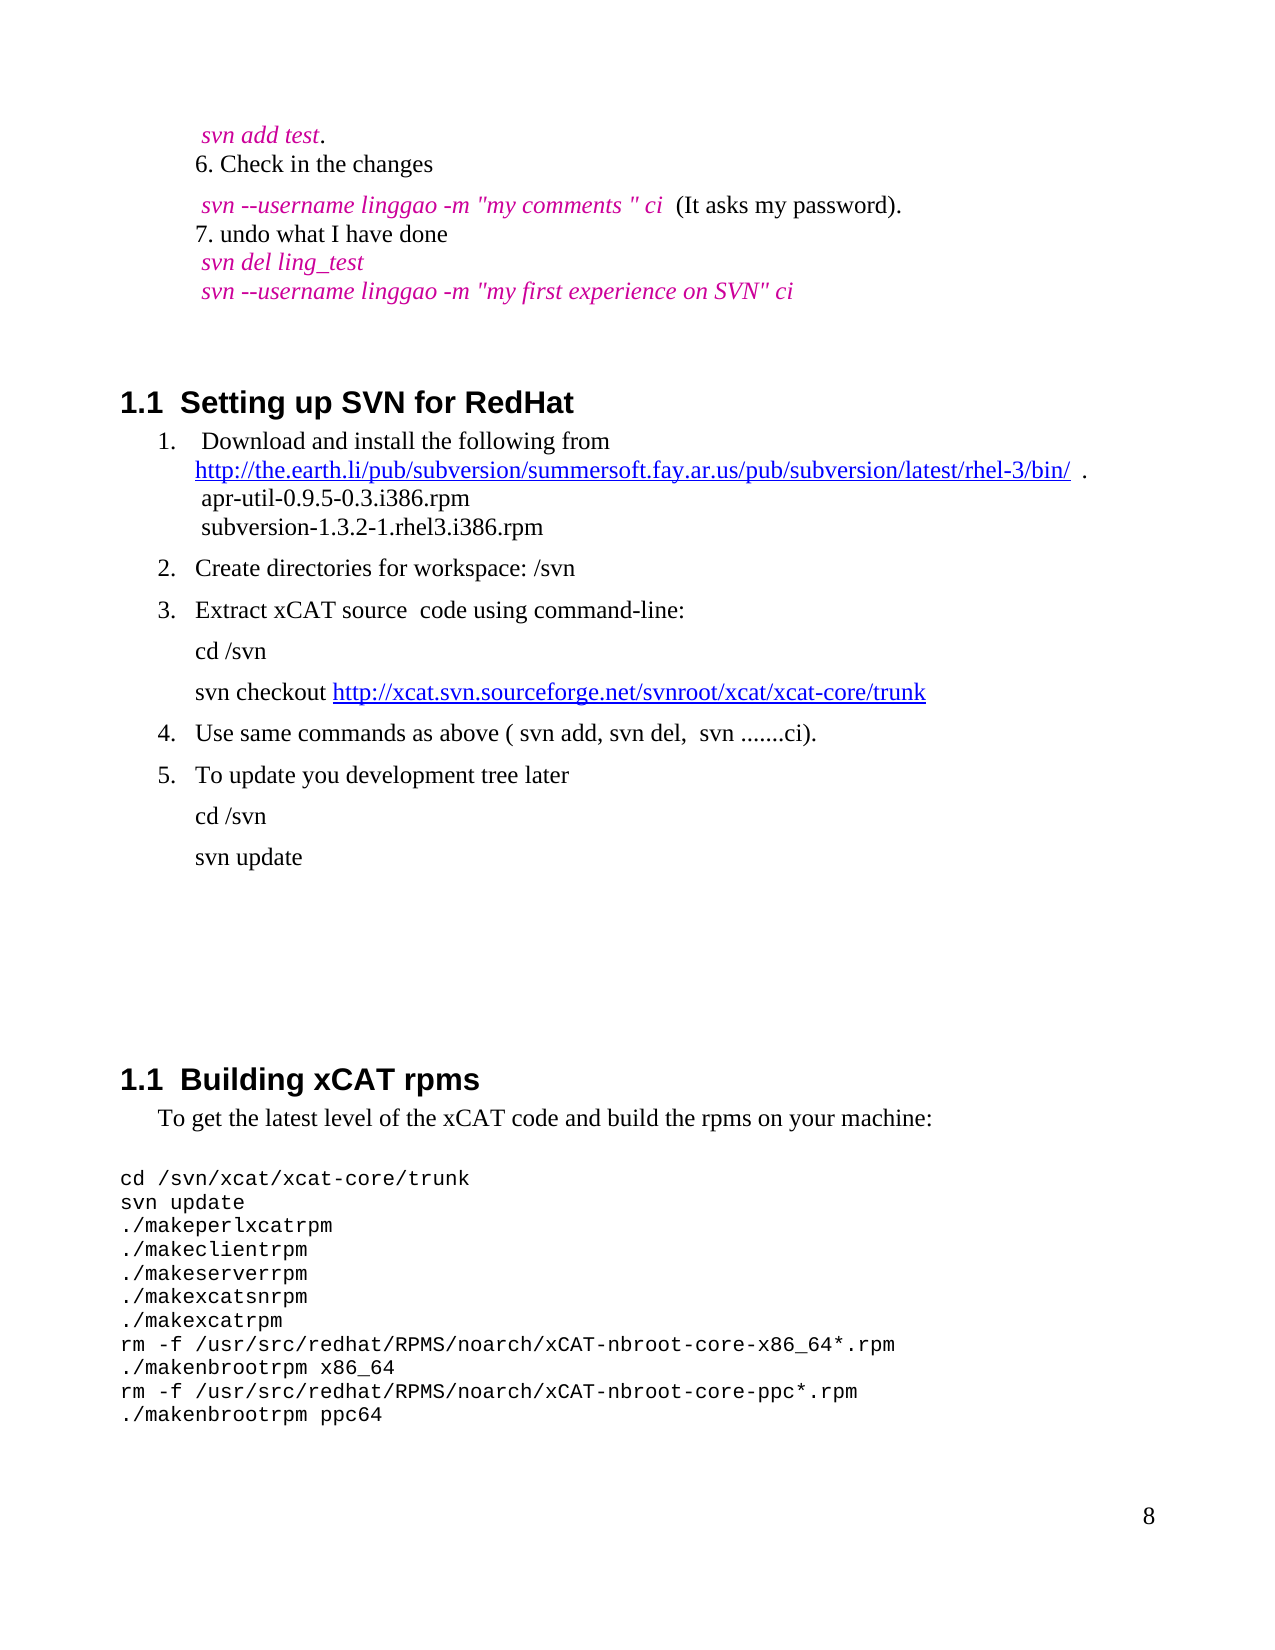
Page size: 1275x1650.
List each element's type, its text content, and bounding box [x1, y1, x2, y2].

list To update you development tree later [157, 760, 1155, 788]
text ./makexcatrpm [120, 1310, 1155, 1333]
text ./makeserverrpm [120, 1263, 1155, 1286]
text ./makexcatsnrpm [120, 1286, 1155, 1310]
subtitle Setting up SVN for RedHat [120, 384, 1155, 420]
text To get the latest level of the xCAT code and build the rpms on your machine: [157, 1103, 1155, 1132]
list cd /svn [157, 801, 1155, 830]
text svn update [120, 1192, 1155, 1215]
text ./makenbrootrpm x86_64 [120, 1357, 1155, 1381]
text ./makeperlxcatrpm [120, 1215, 1155, 1239]
subtitle Building xCAT rpms [120, 1061, 1155, 1097]
text rm -f /usr/src/redhat/RPMS/noarch/xCAT-nbroot-core-x86_64*.rpm [120, 1333, 1155, 1357]
text ./makeclientrpm [120, 1239, 1155, 1263]
list svn --username linggao -m "my comments " ci (It asks my password). 7. undo what I have done svn del ling_test svn --username linggao -m "my first experience on SVN" ci [157, 190, 1155, 305]
list svn checkout http://xcat.svn.sourceforge.net/svnroot/xcat/xcat-core/trunk [157, 677, 1155, 706]
text ./makenbrootrpm ppc64 [120, 1404, 1155, 1428]
list svn add test. 6. Check in the changes [157, 120, 1155, 177]
text rm -f /usr/src/redhat/RPMS/noarch/xCAT-nbroot-core-ppc*.rpm [120, 1381, 1155, 1404]
list svn update [157, 842, 1155, 900]
list Create directories for workspace: /svn [157, 553, 1155, 582]
text cd /svn/xcat/xcat-core/trunk [120, 1168, 1155, 1192]
list Extract xCAT source code using command-line: [157, 595, 1155, 623]
list Use same commands as above ( svn add, svn del, svn .......ci). [157, 718, 1155, 747]
list Download and install the following from http://the.earth.li/pub/subversion/summersoft.fay.ar.us/pub/subversion/latest/rhel-3/bin/. apr-util-0.9.5-0.3.i386.rpm subversion-1.3.2-1.rhel3.i386.rpm [157, 426, 1155, 541]
list cd /svn [157, 636, 1155, 665]
